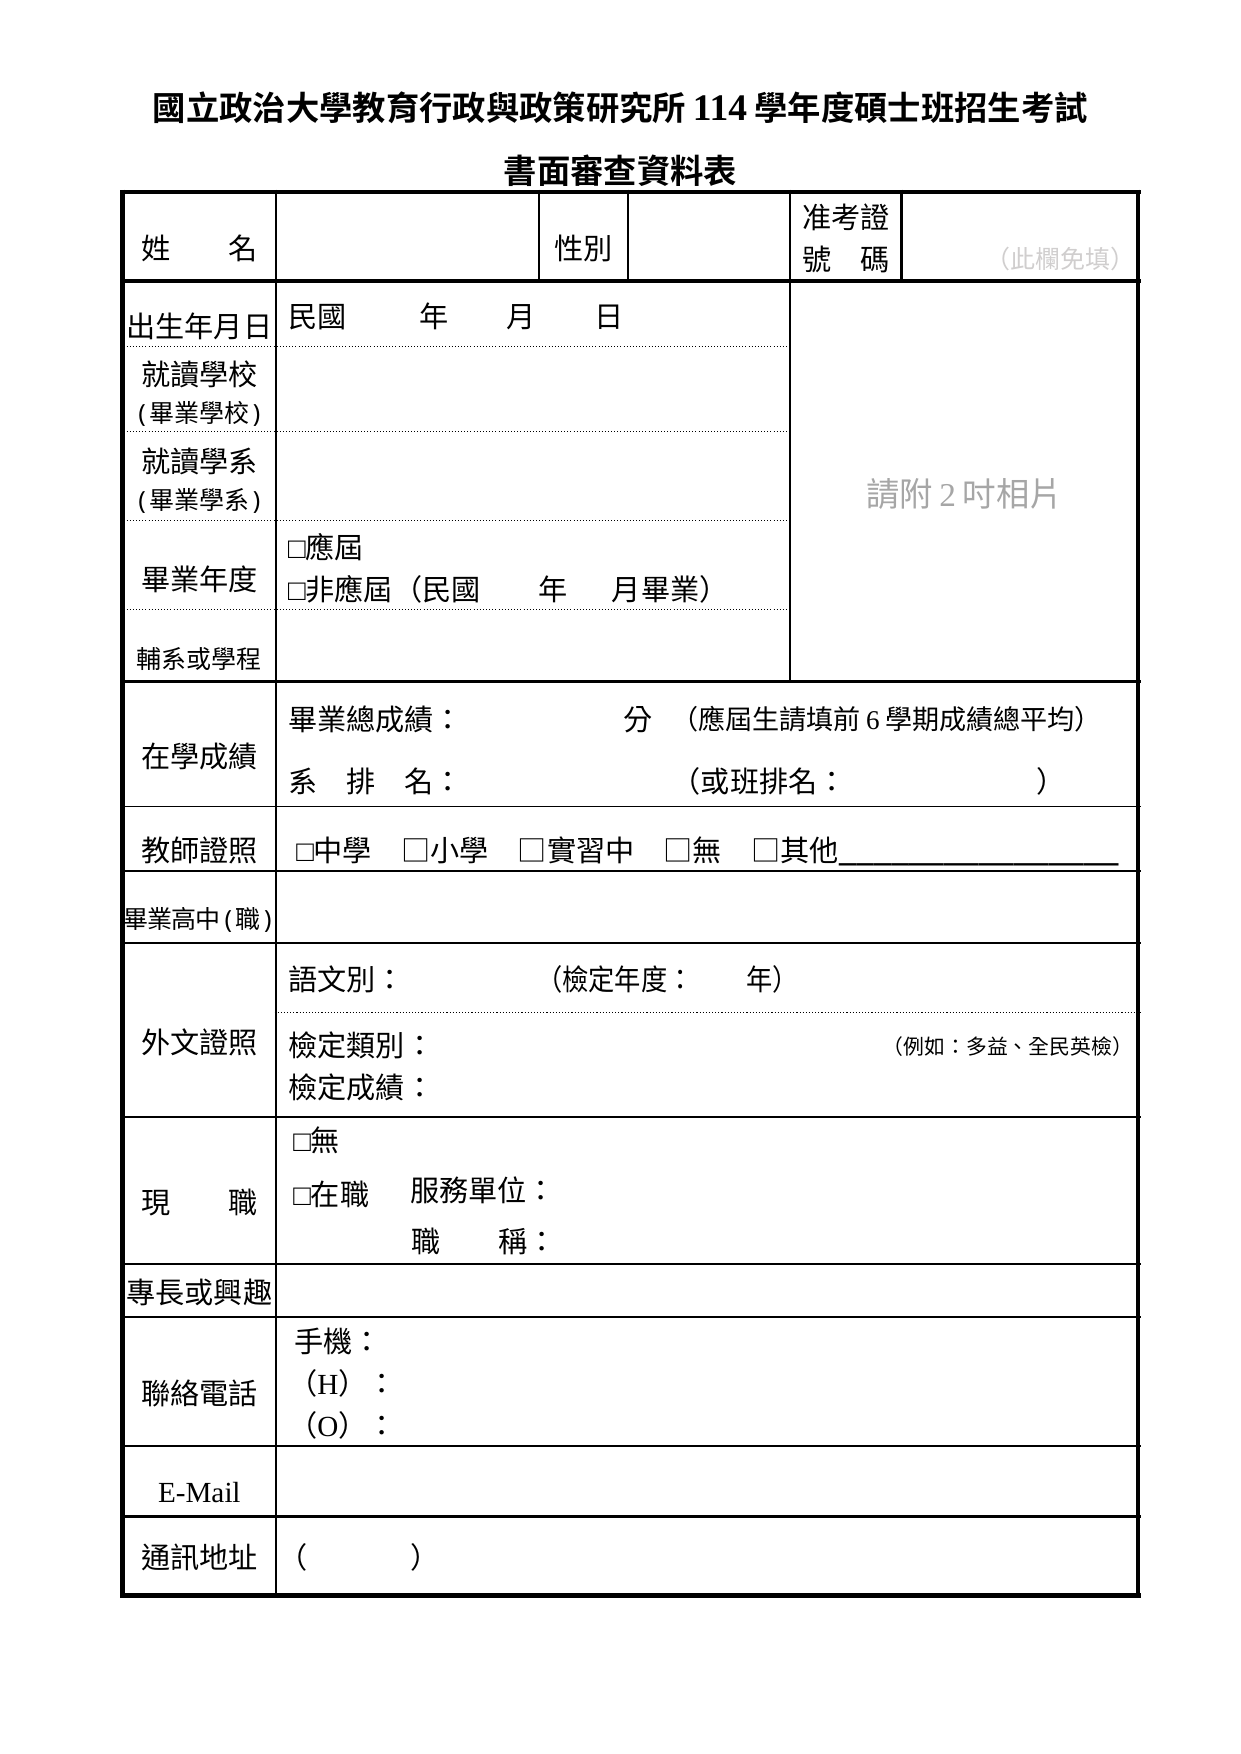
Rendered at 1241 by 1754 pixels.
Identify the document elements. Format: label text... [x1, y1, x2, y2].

table_cell 出生年月日 [125, 283, 275, 346]
table_header [629, 194, 789, 279]
table_header 准考證號 碼 [791, 194, 900, 279]
table_cell [277, 1265, 1136, 1316]
table_cell 在學成績 [125, 683, 275, 806]
table_cell 就讀學校 (畢業學校) [125, 346, 275, 431]
table_cell 語文別： （檢定年度： 年） [277, 944, 1136, 1012]
table_cell （ ） [277, 1518, 1136, 1593]
table_header 性別 [540, 194, 627, 279]
table_cell [277, 1447, 1136, 1515]
table_cell 民國 年 月 日 [277, 283, 789, 346]
table_cell 畢業年度 [125, 520, 275, 609]
table_cell 外文證照 [125, 944, 275, 1116]
text 書面審查資料表 [1, 127, 1239, 189]
table_cell [277, 431, 789, 520]
table_cell E-Mail [125, 1447, 275, 1515]
table_header 姓 名 [125, 194, 275, 279]
table_cell □在職 [277, 1160, 397, 1263]
table_cell [277, 609, 789, 680]
table_cell [277, 346, 789, 431]
table_header [277, 194, 538, 279]
table_cell [277, 872, 1136, 942]
table_cell □應屆 □非應屆（民國 年 月畢業） [277, 520, 789, 609]
table_cell 輔系或學程 [125, 609, 275, 680]
table_cell 畢業高中(職) [125, 872, 275, 942]
table_header （此欄免填） [903, 194, 1136, 279]
table_cell 請附2吋相片 [791, 283, 1136, 680]
table_cell 通訊地址 [125, 1518, 275, 1593]
table_cell 畢業總成績： 分 [277, 683, 659, 752]
table_cell 手機： （H）： （O）： [277, 1318, 1136, 1445]
table_cell 系 排 名： [277, 752, 659, 806]
table_cell （例如：多益、全民英檢） [879, 1012, 1136, 1116]
text 國立政治大學教育行政與政策研究所114學年度碩士班招生考試 [1, 64, 1239, 127]
table_cell 職 稱： [397, 1215, 1136, 1263]
table_cell 服務單位： [397, 1160, 1136, 1215]
table_cell □中學 □小學 □實習中 □無 □其他________________ [277, 807, 1136, 869]
table_cell 就讀學系 (畢業學系) [125, 431, 275, 520]
table_cell （應屆生請填前6學期成績總平均） [659, 683, 1136, 752]
table_cell 檢定類別： 檢定成績： [277, 1012, 879, 1116]
table_cell 現 職 [125, 1118, 275, 1263]
table_cell （或班排名： ） [659, 752, 1136, 806]
table_cell 聯絡電話 [125, 1318, 275, 1445]
table_cell 專長或興趣 [125, 1265, 275, 1316]
table_cell □無 [277, 1118, 1136, 1160]
table_cell 教師證照 [125, 807, 275, 869]
